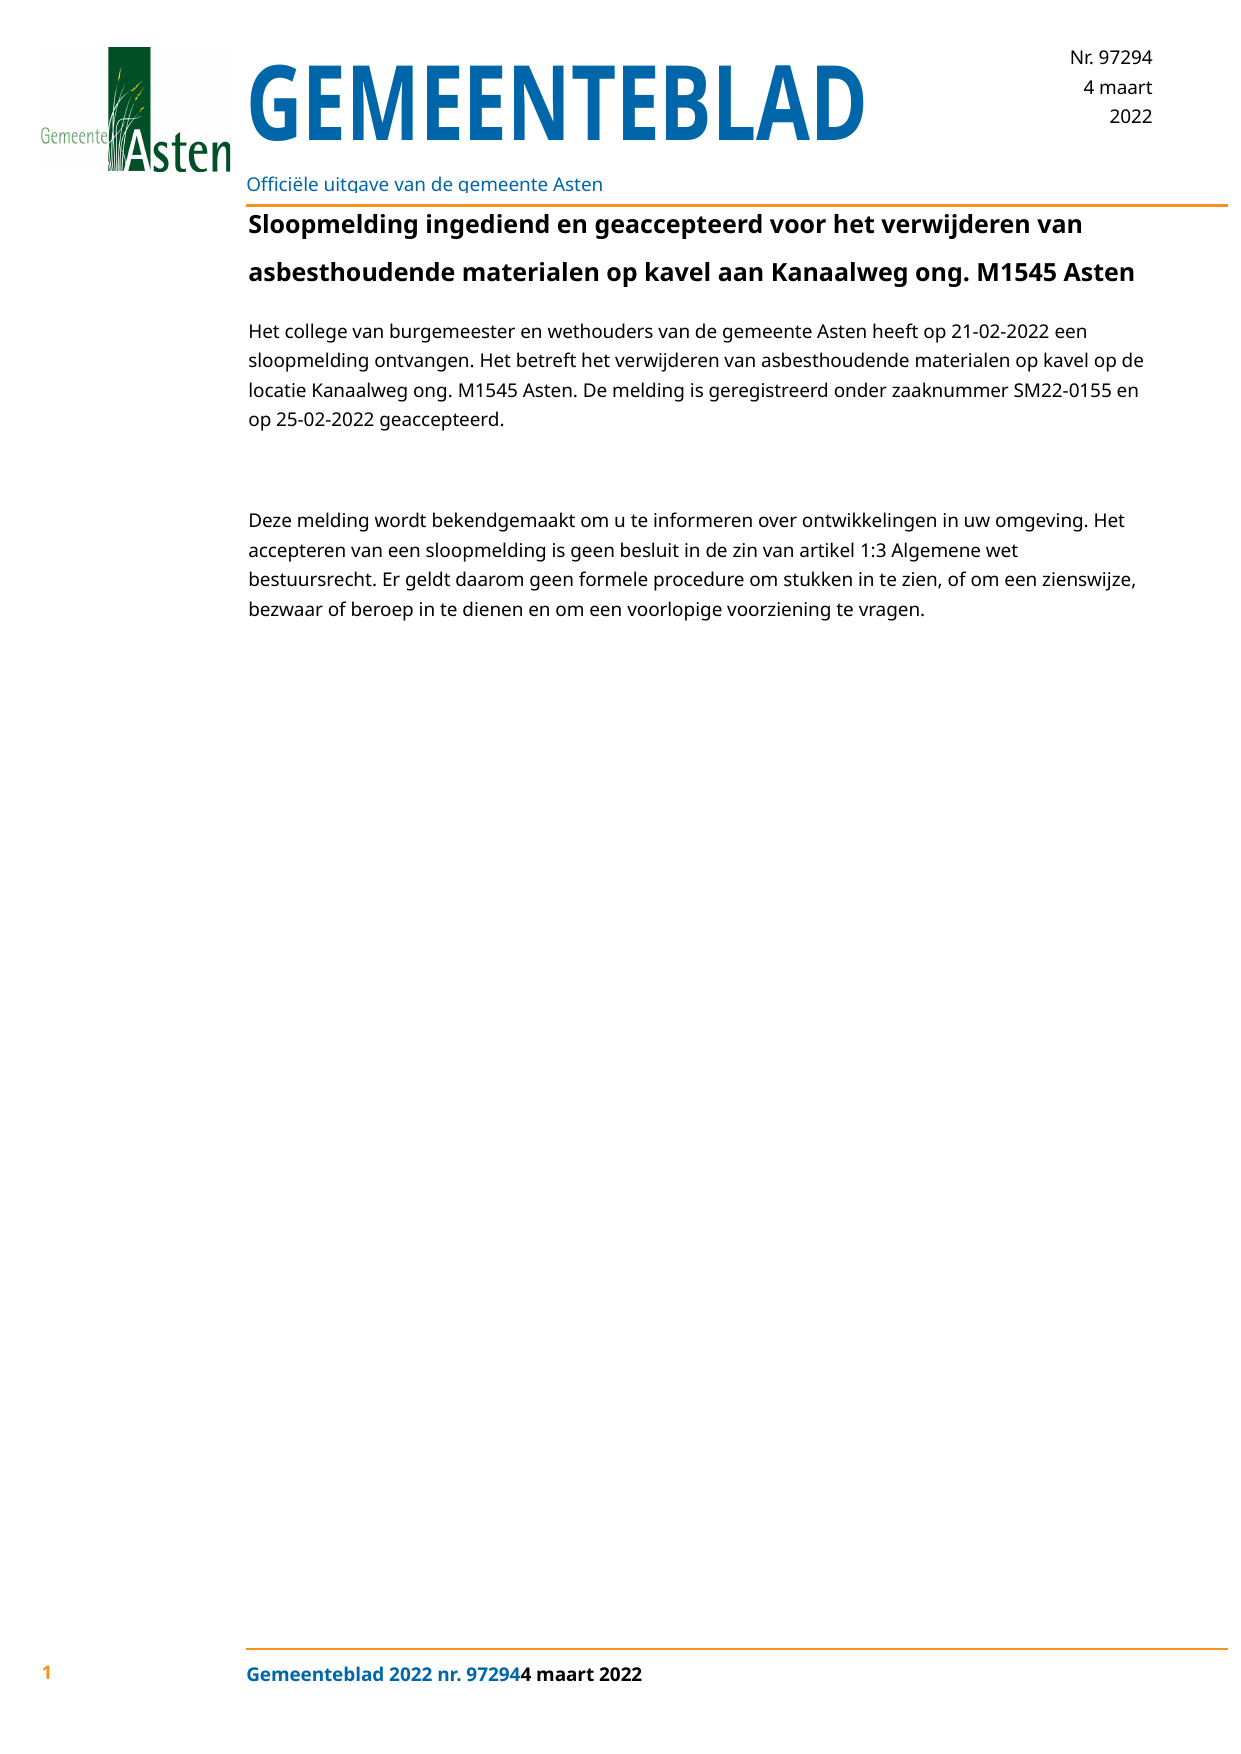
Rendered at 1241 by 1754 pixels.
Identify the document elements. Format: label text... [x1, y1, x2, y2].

picture [41, 47, 231, 172]
text Deze melding wordt bekendgemaakt om u te informeren over ontwikkelingen in uw omgeving. Het accepteren van een sloopmelding is geen besluit in de zin van artikel 1:3 Algemene wet bestuursrecht. Er geldt daarom geen formele procedure om stukken in te zien, of om een zienswijze, bezwaar of beroep in te dienen en om een voorlopige voorziening te vragen. [248, 507, 1152, 622]
text Sloopmelding ingediend en geaccepteerd voor het verwijderen van asbesthoudende materialen op kavel aan Kanaalweg ong. M1545 Asten [248, 207, 1152, 288]
text Het college van burgemeester en wethouders van de gemeente Asten heeft op 21-02-2022 een sloopmelding ontvangen. Het betreft het verwijderen van asbesthoudende materialen op kavel op de locatie Kanaalweg ong. M1545 Asten. De melding is geregistreerd onder zaaknummer SM22-0155 en op 25-02-2022 geaccepteerd. [248, 318, 1152, 432]
